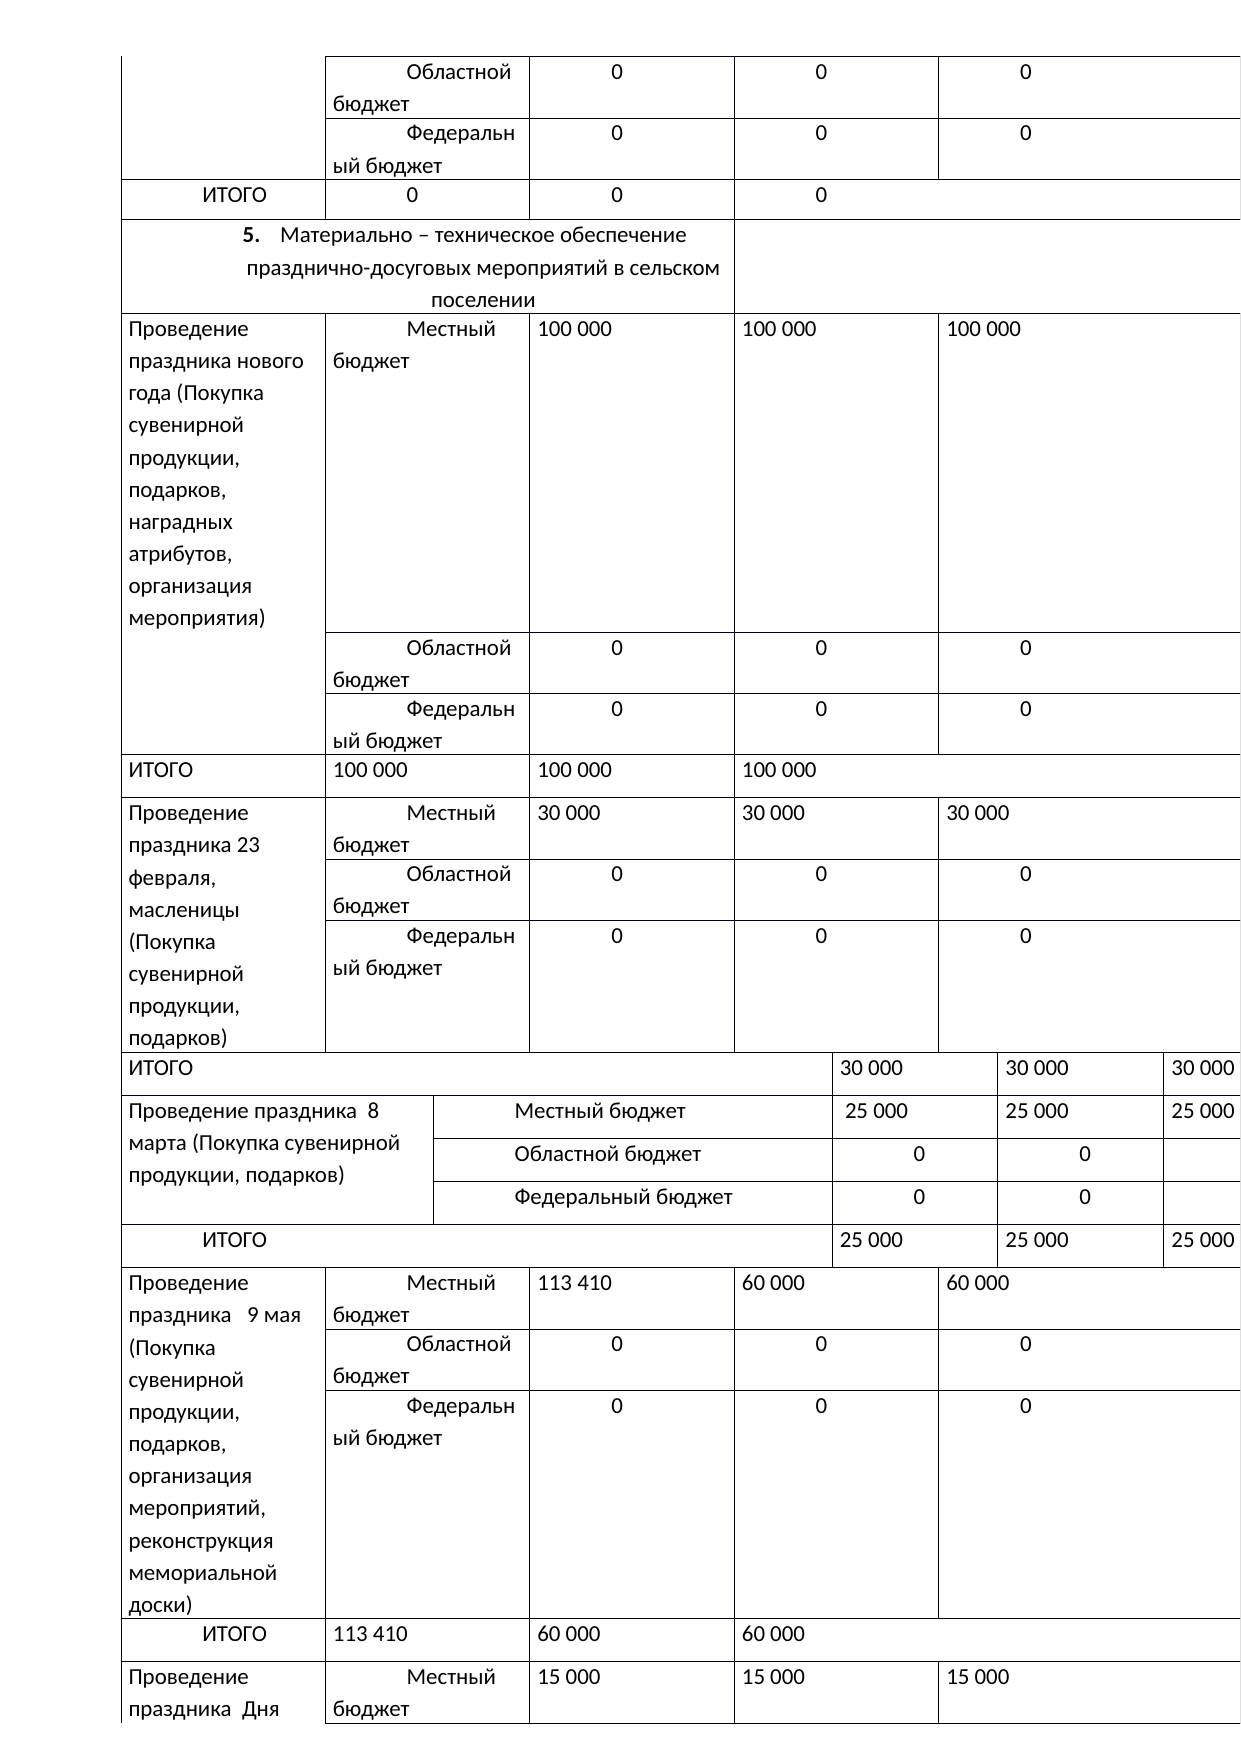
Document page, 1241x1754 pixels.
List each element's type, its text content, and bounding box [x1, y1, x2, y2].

table_cell 0 [939, 921, 1240, 1052]
table_cell 0 [939, 1391, 1240, 1618]
table_cell 30 000 [735, 798, 938, 858]
table_cell 0 [1164, 1139, 1240, 1181]
table_cell 0 [939, 694, 1240, 754]
table_cell Областной бюджет [522, 57, 529, 117]
table_cell Местный бюджет [522, 1662, 529, 1722]
table_cell ИТОГО [122, 180, 325, 219]
table_cell 15 000 [939, 1662, 1240, 1722]
table_cell 100 000 [326, 755, 529, 797]
table_cell [122, 693, 325, 754]
table_cell 0 [530, 1391, 734, 1618]
table_cell 0 [735, 694, 938, 754]
table_cell Местный бюджет [522, 798, 529, 858]
table_cell 0 [939, 1330, 1240, 1390]
table_cell Проведение праздника 23 февраля, масленицы (Покупка сувенирной продукции, подарков) [318, 798, 325, 1052]
table_cell 0 [833, 1139, 997, 1181]
table_cell 0 [939, 119, 1240, 179]
table_cell Федеральный бюджет [326, 119, 333, 179]
table_cell 113 410 [530, 1268, 734, 1328]
table_cell 0 [326, 180, 529, 219]
table_cell 0 [735, 57, 938, 117]
table_cell 25 000 [998, 1225, 1163, 1267]
table_cell 0 [735, 180, 1240, 219]
table_cell 0 [735, 921, 938, 1052]
table_cell 25 000 [1164, 1096, 1240, 1138]
table_cell 0 [939, 633, 1240, 693]
table_cell Федеральный бюджет [326, 1391, 529, 1618]
table_cell 0 [939, 860, 1240, 920]
table_cell Местный бюджет [326, 1662, 333, 1722]
table_cell 0 [939, 57, 1240, 117]
table_cell Областной бюджет [522, 633, 529, 693]
table_cell 0 [530, 633, 734, 693]
table_cell 113 410 [326, 1619, 529, 1661]
table_cell ИТОГО [122, 1225, 832, 1267]
table_cell 0 [735, 1330, 938, 1390]
table_cell 100 000 [530, 314, 734, 632]
table_cell Местный бюджет [434, 1096, 832, 1138]
table_cell Областной бюджет [522, 1330, 529, 1390]
table_cell ИТОГО [122, 1053, 832, 1095]
table_cell 0 [735, 119, 938, 179]
table_cell 30 000 [939, 798, 1240, 858]
table_cell Областной бюджет [326, 1330, 333, 1390]
table_cell 30 000 [833, 1053, 997, 1095]
table_cell Областной бюджет [434, 1139, 832, 1181]
table_cell Местный бюджет [522, 1268, 529, 1328]
table_cell Областной бюджет [326, 860, 333, 920]
table_cell ИТОГО [122, 1619, 325, 1661]
table_cell [735, 220, 1240, 313]
table_cell 0 [530, 57, 734, 117]
table_cell 0 [735, 633, 938, 693]
table_cell 0 [530, 921, 734, 1052]
table_cell 0 [735, 1391, 938, 1618]
table_cell 60 000 [735, 1619, 1240, 1661]
table_cell 60 000 [939, 1268, 1240, 1328]
table_cell 100 000 [939, 314, 1240, 632]
table_cell [122, 56, 325, 117]
table_cell 0 [1164, 1182, 1240, 1224]
table_cell 0 [998, 1182, 1163, 1224]
table_cell 60 000 [735, 1268, 938, 1328]
table_cell [122, 632, 325, 693]
table_cell Местный бюджет [326, 1268, 333, 1328]
table_cell 30 000 [530, 798, 734, 858]
table_cell Областной бюджет [326, 57, 333, 117]
table_cell Материально – техническое обеспечение празднично-досуговых мероприятий в сельском поселении [122, 220, 202, 313]
table_cell Федеральный бюджет [326, 921, 529, 1052]
table_cell 0 [530, 119, 734, 179]
table_cell 0 [833, 1182, 997, 1224]
table_cell Областной бюджет [326, 633, 333, 693]
table_cell 15 000 [530, 1662, 734, 1722]
table_cell 25 000 [833, 1225, 997, 1267]
table_cell Федеральный бюджет [326, 694, 333, 754]
table_cell 0 [530, 180, 734, 219]
table_cell Местный бюджет [326, 798, 333, 858]
table_cell Проведение праздника 8 марта (Покупка сувенирной продукции, подарков) [122, 1096, 433, 1224]
table_cell 100 000 [735, 755, 1240, 797]
table_cell 30 000 [998, 1053, 1163, 1095]
table_cell 25 000 [998, 1096, 1163, 1138]
table_cell 0 [998, 1139, 1163, 1181]
table_cell 0 [530, 860, 734, 920]
table_cell 0 [530, 1330, 734, 1390]
table_cell 25 000 [1164, 1225, 1240, 1267]
table_cell 15 000 [735, 1662, 938, 1722]
table_cell Федеральный бюджет [522, 694, 529, 754]
table_cell 25 000 [833, 1096, 997, 1138]
table_cell 0 [735, 860, 938, 920]
table_cell Местный бюджет [326, 314, 529, 632]
table_cell 60 000 [530, 1619, 734, 1661]
table_cell ИТОГО [122, 755, 325, 797]
table_cell Областной бюджет [522, 860, 529, 920]
table_cell 100 000 [735, 314, 938, 632]
table_cell Федеральный бюджет [434, 1182, 832, 1224]
table_cell 30 000 [1164, 1053, 1240, 1095]
table_cell [122, 118, 325, 179]
table_cell 0 [530, 694, 734, 754]
table_cell Федеральный бюджет [522, 119, 529, 179]
table_cell 100 000 [530, 755, 734, 797]
